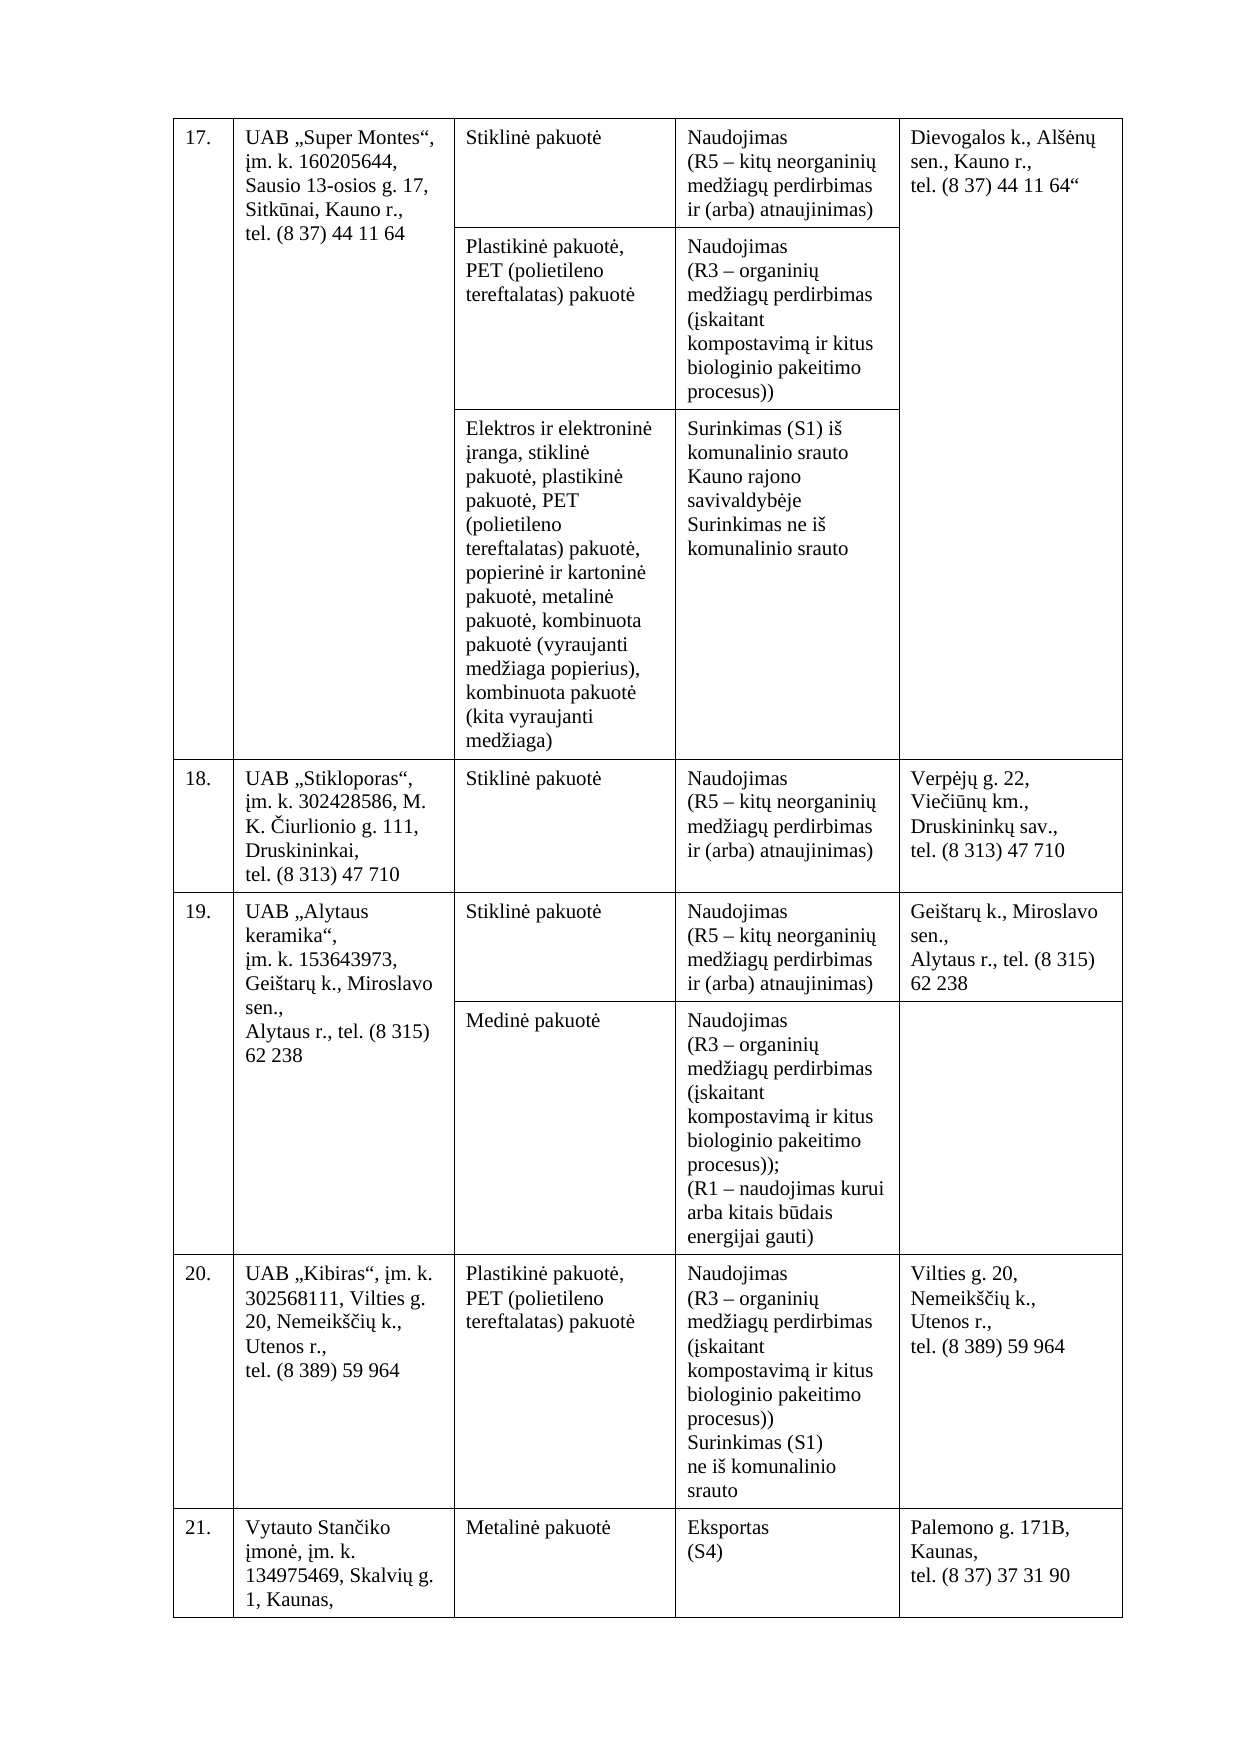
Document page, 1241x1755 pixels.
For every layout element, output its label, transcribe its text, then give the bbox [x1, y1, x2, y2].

table_cell UAB „Super Montes“, įm. k. 160205644, Sausio 13-osios g. 17, Sitkūnai, Kauno r., tel. (8 37) 44 11 64 [234, 119, 454, 758]
table_cell 19. [174, 893, 233, 1254]
table_cell Naudojimas (R3 – organinių medžiagų perdirbimas (įskaitant kompostavimą ir kitus biologinio pakeitimo procesus)); (R1 – naudojimas kurui arba kitais būdais energijai gauti) [676, 1002, 899, 1254]
table_cell Metalinė pakuotė [455, 1509, 675, 1617]
table_cell 20. [174, 1255, 233, 1508]
table_cell 18. [174, 760, 233, 892]
table_cell Eksportas (S4) [676, 1509, 899, 1617]
table_cell UAB „Kibiras“, įm. k. 302568111, Vilties g. 20, Nemeikščių k., Utenos r., tel. (8 389) 59 964 [234, 1255, 454, 1508]
table_cell Naudojimas (R5 – kitų neorganinių medžiagų perdirbimas ir (arba) atnaujinimas) [676, 119, 899, 227]
table_cell UAB „Alytaus keramika“, įm. k. 153643973, Geištarų k., Miroslavo sen., Alytaus r., tel. (8 315) 62 238 [234, 893, 454, 1254]
table_cell 17. [174, 119, 233, 758]
table_cell Stiklinė pakuotė [455, 760, 675, 892]
table_cell Vytauto Stančiko įmonė, įm. k. 134975469, Skalvių g. 1, Kaunas, [234, 1509, 454, 1617]
table_cell Naudojimas (R5 – kitų neorganinių medžiagų perdirbimas ir (arba) atnaujinimas) [676, 760, 899, 892]
table_cell [900, 1002, 1122, 1254]
table_cell Naudojimas (R3 – organinių medžiagų perdirbimas (įskaitant kompostavimą ir kitus biologinio pakeitimo procesus)) Surinkimas (S1) ne iš komunalinio srauto [676, 1255, 899, 1508]
table_cell Stiklinė pakuotė [455, 893, 675, 1001]
table_cell Vilties g. 20, Nemeikščių k., Utenos r., tel. (8 389) 59 964 [900, 1255, 1122, 1508]
table_cell Naudojimas (R5 – kitų neorganinių medžiagų perdirbimas ir (arba) atnaujinimas) [676, 893, 899, 1001]
table_cell Plastikinė pakuotė, PET (polietileno tereftalatas) pakuotė [455, 228, 675, 409]
table_cell Surinkimas (S1) iš komunalinio srauto Kauno rajono savivaldybėje Surinkimas ne iš komunalinio srauto [676, 410, 899, 758]
table_cell Dievogalos k., Alšėnų sen., Kauno r., tel. (8 37) 44 11 64“ [900, 119, 1122, 758]
table_cell Verpėjų g. 22, Viečiūnų km., Druskininkų sav., tel. (8 313) 47 710 [900, 760, 1122, 892]
table_cell Medinė pakuotė [455, 1002, 675, 1254]
table_cell Geištarų k., Miroslavo sen., Alytaus r., tel. (8 315) 62 238 [900, 893, 1122, 1001]
table_cell Naudojimas (R3 – organinių medžiagų perdirbimas (įskaitant kompostavimą ir kitus biologinio pakeitimo procesus)) [676, 228, 899, 409]
table_cell Palemono g. 171B, Kaunas, tel. (8 37) 37 31 90 [900, 1509, 1122, 1617]
table_cell Elektros ir elektroninė įranga, stiklinė pakuotė, plastikinė pakuotė, PET (polietileno tereftalatas) pakuotė, popierinė ir kartoninė pakuotė, metalinė pakuotė, kombinuota pakuotė (vyraujanti medžiaga popierius), kombinuota pakuotė (kita vyraujanti medžiaga) [455, 410, 675, 758]
table_cell UAB „Stikloporas“, įm. k. 302428586, M. K. Čiurlionio g. 111, Druskininkai, tel. (8 313) 47 710 [234, 760, 454, 892]
table_cell Plastikinė pakuotė, PET (polietileno tereftalatas) pakuotė [455, 1255, 675, 1508]
table_cell Stiklinė pakuotė [455, 119, 675, 227]
table_cell 21. [174, 1509, 233, 1617]
